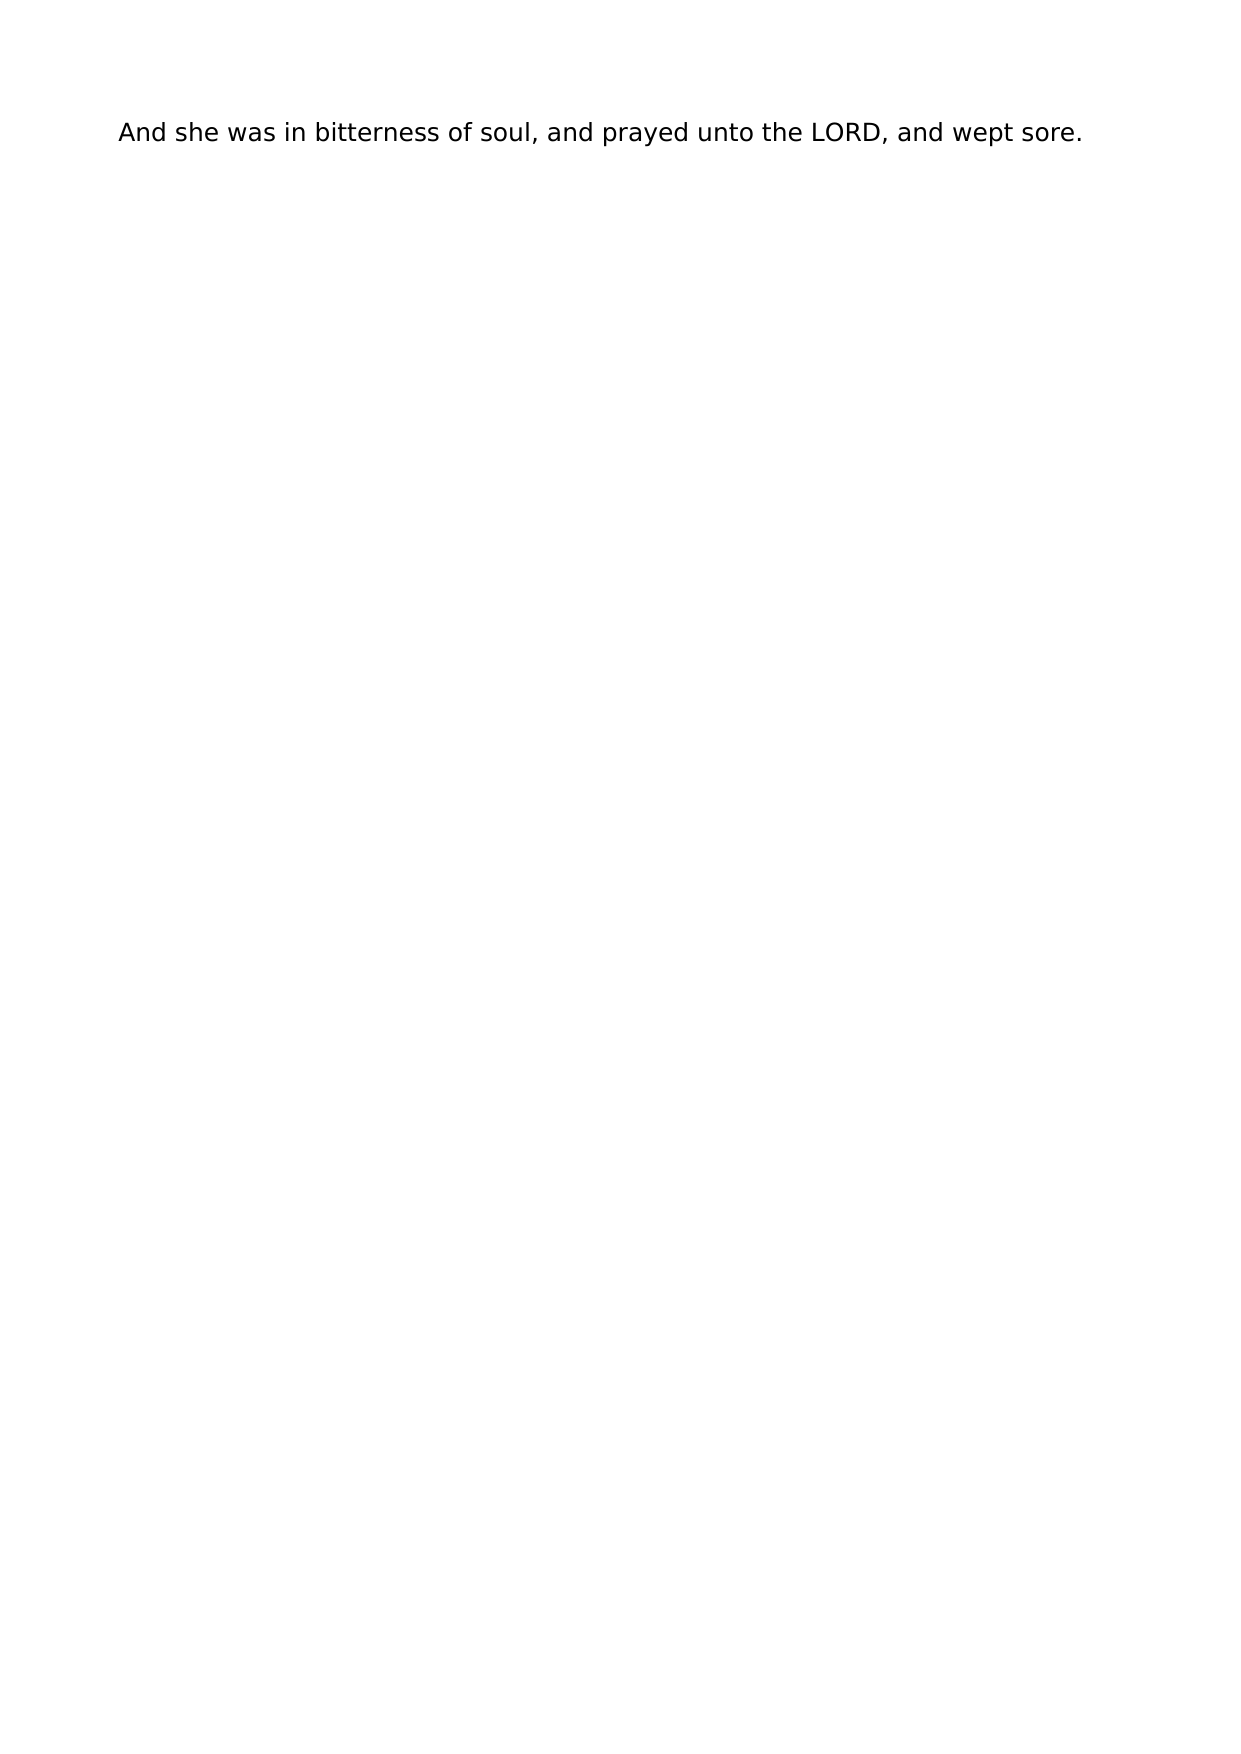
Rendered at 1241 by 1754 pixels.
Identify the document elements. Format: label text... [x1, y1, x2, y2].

text And she was in bitterness of soul, and prayed unto the LORD, and wept sore. [118, 118, 1122, 147]
